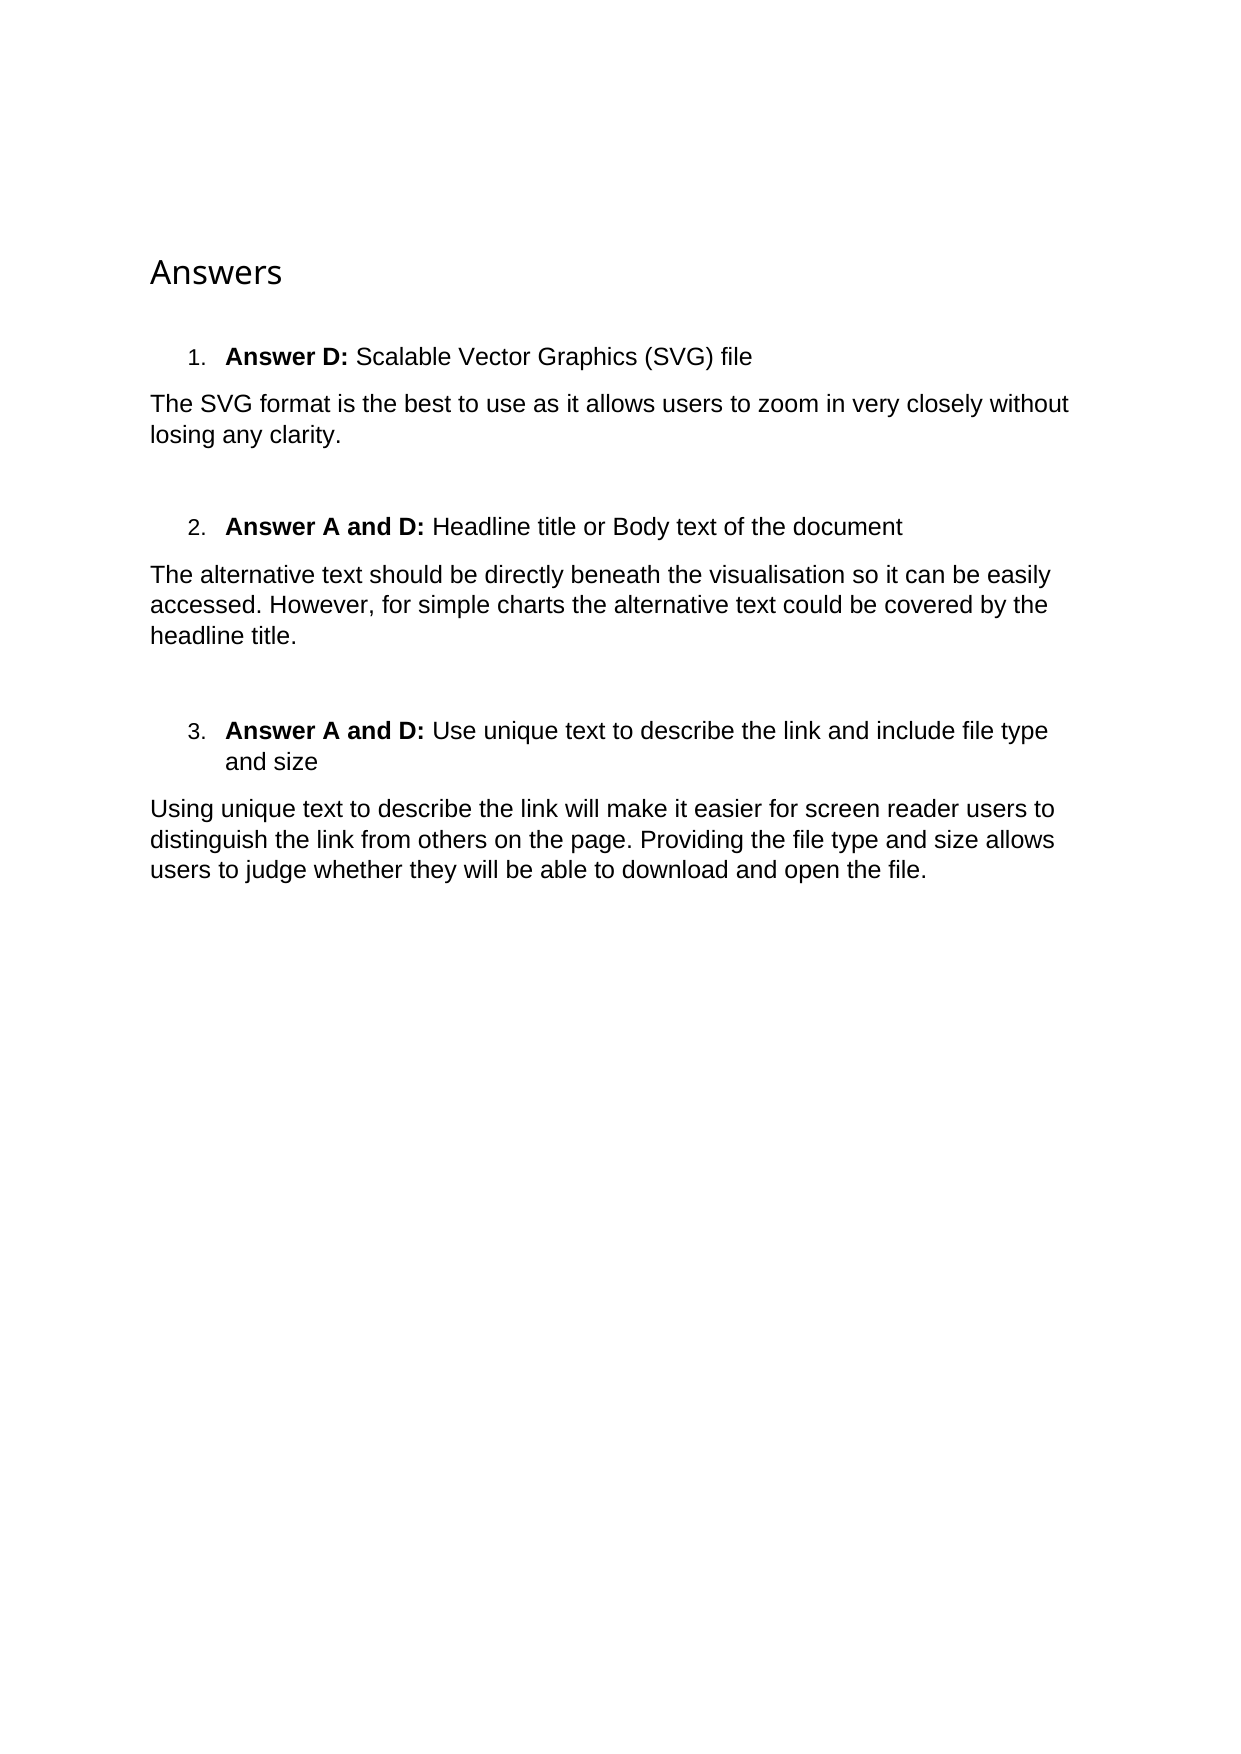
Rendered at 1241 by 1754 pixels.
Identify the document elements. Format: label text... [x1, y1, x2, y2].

list Answer A and D: Use unique text to describe the link and include file type and size [187, 716, 1090, 775]
text Using unique text to describe the link will make it easier for screen reader users to distinguish the link from others on the page. Providing the file type and size allows users to judge whether they will be able to download and open the file. [150, 794, 1090, 884]
text The SVG format is the best to use as it allows users to zoom in very closely without losing any clarity. [150, 389, 1090, 449]
list Answer A and D: Headline title or Body text of the document [187, 512, 1090, 541]
list Answer D: Scalable Vector Graphics (SVG) file [187, 342, 1090, 371]
text The alternative text should be directly beneath the visualisation so it can be easily accessed. However, for simple charts the alternative text could be covered by the headline title. [150, 559, 1090, 650]
subtitle Answers [150, 248, 1090, 294]
